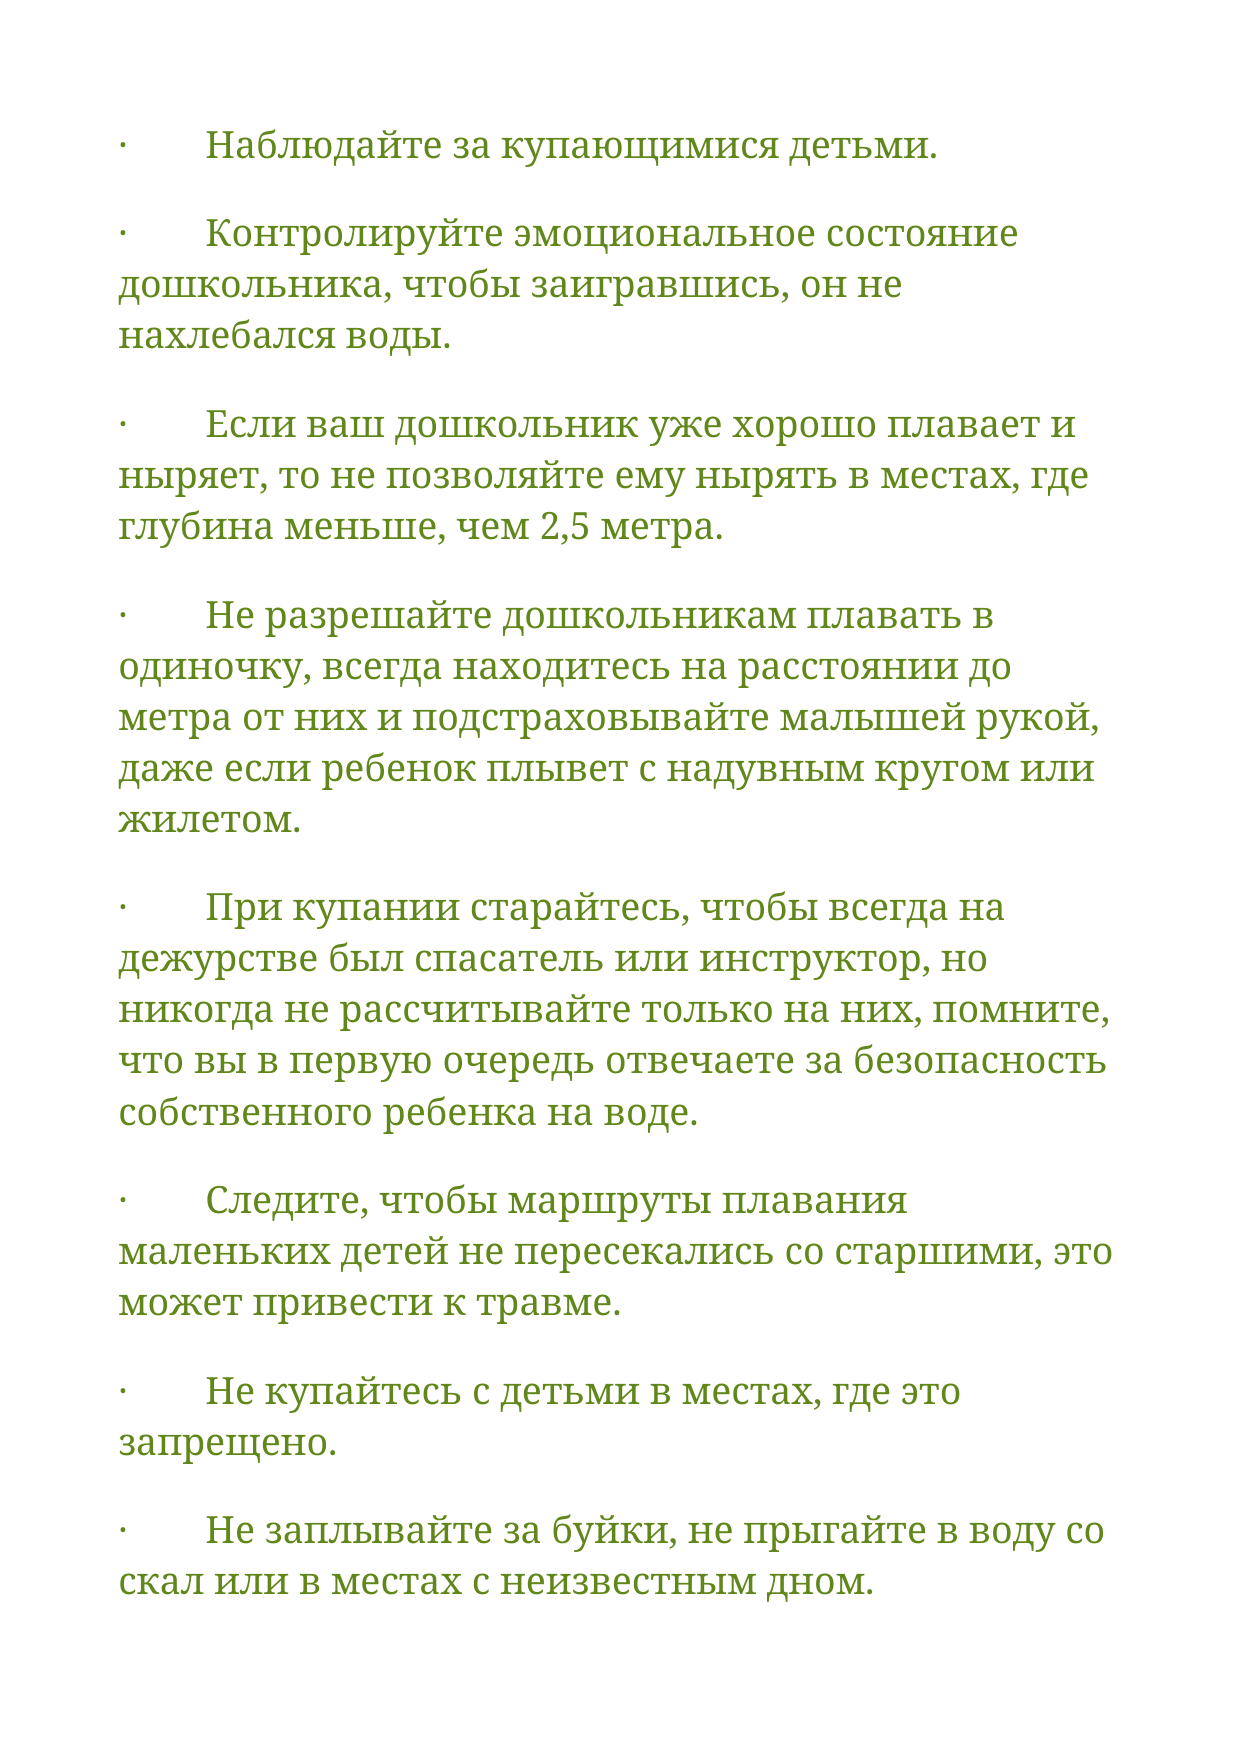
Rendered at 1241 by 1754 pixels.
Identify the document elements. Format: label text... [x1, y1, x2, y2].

text · При купании старайтесь, чтобы всегда на дежурстве был спасатель или инструктор, но никогда не рассчитывайте только на них, помните, что вы в первую очередь отвечаете за безопасность собственного ребенка на воде. [118, 881, 1122, 1136]
text · Следите, чтобы маршруты плавания маленьких детей не пересекались со старшими, это может привести к травме. [118, 1173, 1122, 1326]
text · Не купайтесь с детьми в местах, где это запрещено. [118, 1364, 1122, 1466]
text · Если ваш дошкольник уже хорошо плавает и ныряет, то не позволяйте ему нырять в местах, где глубина меньше, чем 2,5 метра. [118, 397, 1122, 550]
text · Не разрешайте дошкольникам плавать в одиночку, всегда находитесь на расстоянии до метра от них и подстраховывайте малышей рукой, даже если ребенок плывет с надувным кругом или жилетом. [118, 588, 1122, 843]
text · Наблюдайте за купающимися детьми. [118, 118, 1122, 169]
text · Контролируйте эмоциональное состояние дошкольника, чтобы заигравшись, он не нахлебался воды. [118, 207, 1122, 360]
text · Не заплывайте за буйки, не прыгайте в воду со скал или в местах с неизвестным дном. [118, 1503, 1122, 1606]
